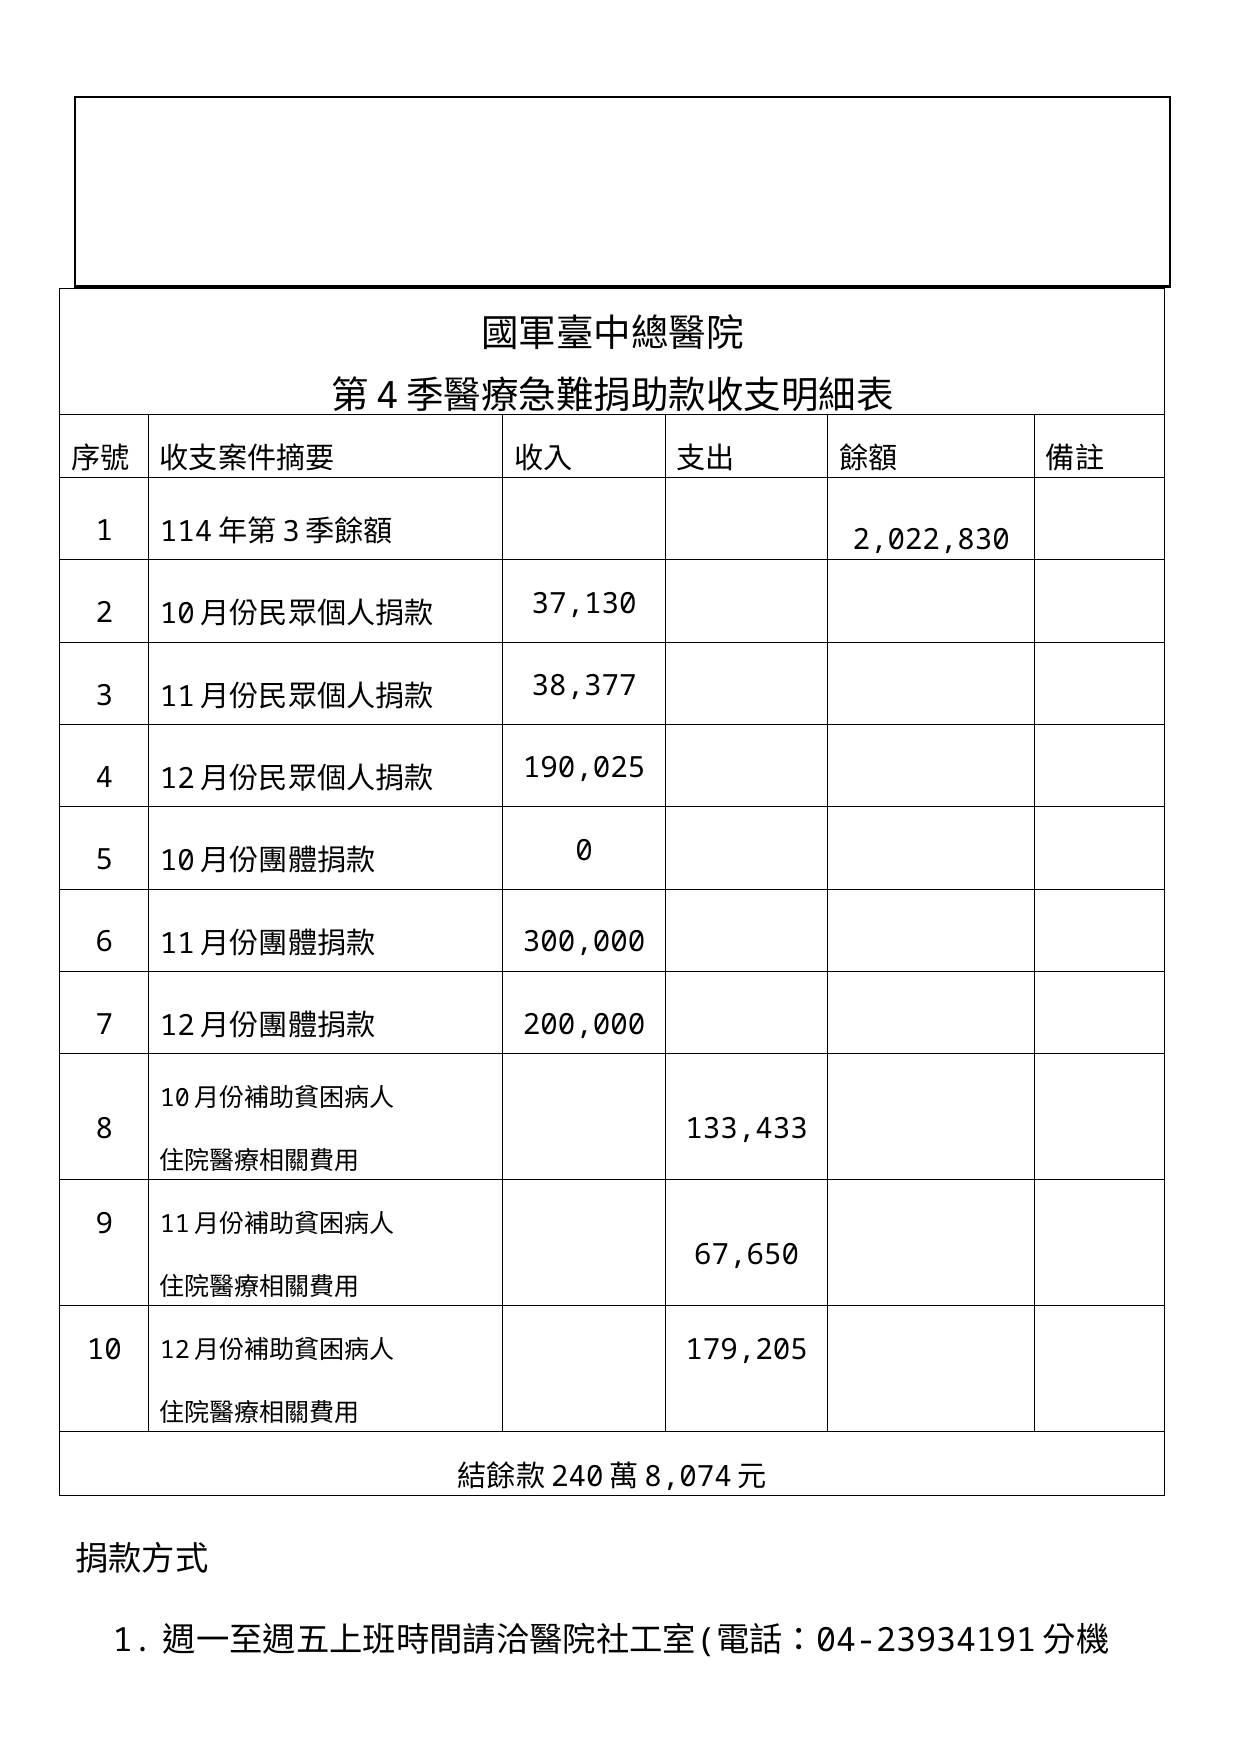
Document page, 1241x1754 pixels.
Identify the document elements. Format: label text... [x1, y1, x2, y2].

list 週一至週五上班時間請洽醫院社工室(電話：04-23934191分機 [112, 1596, 1165, 1658]
table_cell [666, 807, 827, 888]
table_cell [666, 725, 827, 806]
table_cell 11月份補助貧困病人 住院醫療相關費用 [149, 1180, 502, 1305]
table_cell 12月份團體捐款 [149, 972, 502, 1053]
table_cell 133,433 [666, 1054, 827, 1179]
table_cell 收入 [503, 415, 665, 477]
table_cell 1 [60, 478, 148, 559]
table_cell 37,130 [503, 560, 665, 642]
table_cell 6 [60, 890, 148, 971]
table_cell [1035, 478, 1164, 559]
table_cell 0 [503, 807, 665, 888]
table_cell 300,000 [503, 890, 665, 971]
table_cell 10 [60, 1306, 148, 1431]
table_cell [666, 890, 827, 971]
table_cell [666, 478, 827, 559]
text 捐款方式 [75, 1514, 1165, 1577]
table_cell [666, 643, 827, 724]
table_cell [828, 972, 1034, 1053]
table_cell 12月份民眾個人捐款 [149, 725, 502, 806]
table_cell 10月份補助貧困病人 住院醫療相關費用 [149, 1054, 502, 1179]
table_cell 10月份民眾個人捐款 [149, 560, 502, 642]
table_cell 200,000 [503, 972, 665, 1053]
table_cell 5 [60, 807, 148, 888]
table_cell [828, 807, 1034, 888]
table_cell [1035, 1306, 1164, 1431]
table_cell [1035, 972, 1164, 1053]
table_cell [1035, 560, 1164, 642]
table_cell 8 [60, 1054, 148, 1179]
table_cell 9 [60, 1180, 148, 1305]
table_cell [1035, 1054, 1164, 1179]
table_cell 38,377 [503, 643, 665, 724]
table_cell 190,025 [503, 725, 665, 806]
table_cell 7 [60, 972, 148, 1053]
table_cell [828, 1180, 1034, 1305]
table_cell [828, 1054, 1034, 1179]
table_cell [1035, 725, 1164, 806]
table_cell 11月份團體捐款 [149, 890, 502, 971]
table_cell [828, 725, 1034, 806]
table_cell [666, 560, 827, 642]
table_cell 12月份補助貧困病人 住院醫療相關費用 [149, 1306, 502, 1431]
table_cell 3 [60, 643, 148, 724]
table_cell 收支案件摘要 [149, 415, 502, 477]
table_cell [503, 1054, 665, 1179]
table_cell 餘額 [828, 415, 1034, 477]
table_cell [828, 890, 1034, 971]
table_cell 10月份團體捐款 [149, 807, 502, 888]
table_cell [503, 1180, 665, 1305]
table_header 國軍臺中總醫院 第4季醫療急難捐助款收支明細表 [60, 289, 1164, 413]
table_cell 4 [60, 725, 148, 806]
table_cell 結餘款240萬8,074元 [60, 1432, 1164, 1495]
table_cell 序號 [60, 415, 148, 477]
table_cell 67,650 [666, 1180, 827, 1305]
table_cell [503, 478, 665, 559]
table_cell [1035, 643, 1164, 724]
table_cell [828, 1306, 1034, 1431]
table_cell 114年第3季餘額 [149, 478, 502, 559]
table_cell [1035, 807, 1164, 888]
table_cell 179,205 [666, 1306, 827, 1431]
table_cell [828, 560, 1034, 642]
table_cell [503, 1306, 665, 1431]
table_cell 2,022,830 [828, 478, 1034, 559]
table_cell [76, 98, 1169, 285]
table_cell 11月份民眾個人捐款 [149, 643, 502, 724]
table_cell [1035, 1180, 1164, 1305]
table_cell [828, 643, 1034, 724]
table_cell 支出 [666, 415, 827, 477]
table_cell [666, 972, 827, 1053]
table_cell 備註 [1035, 415, 1164, 477]
table_cell 2 [60, 560, 148, 642]
table_cell [1035, 890, 1164, 971]
